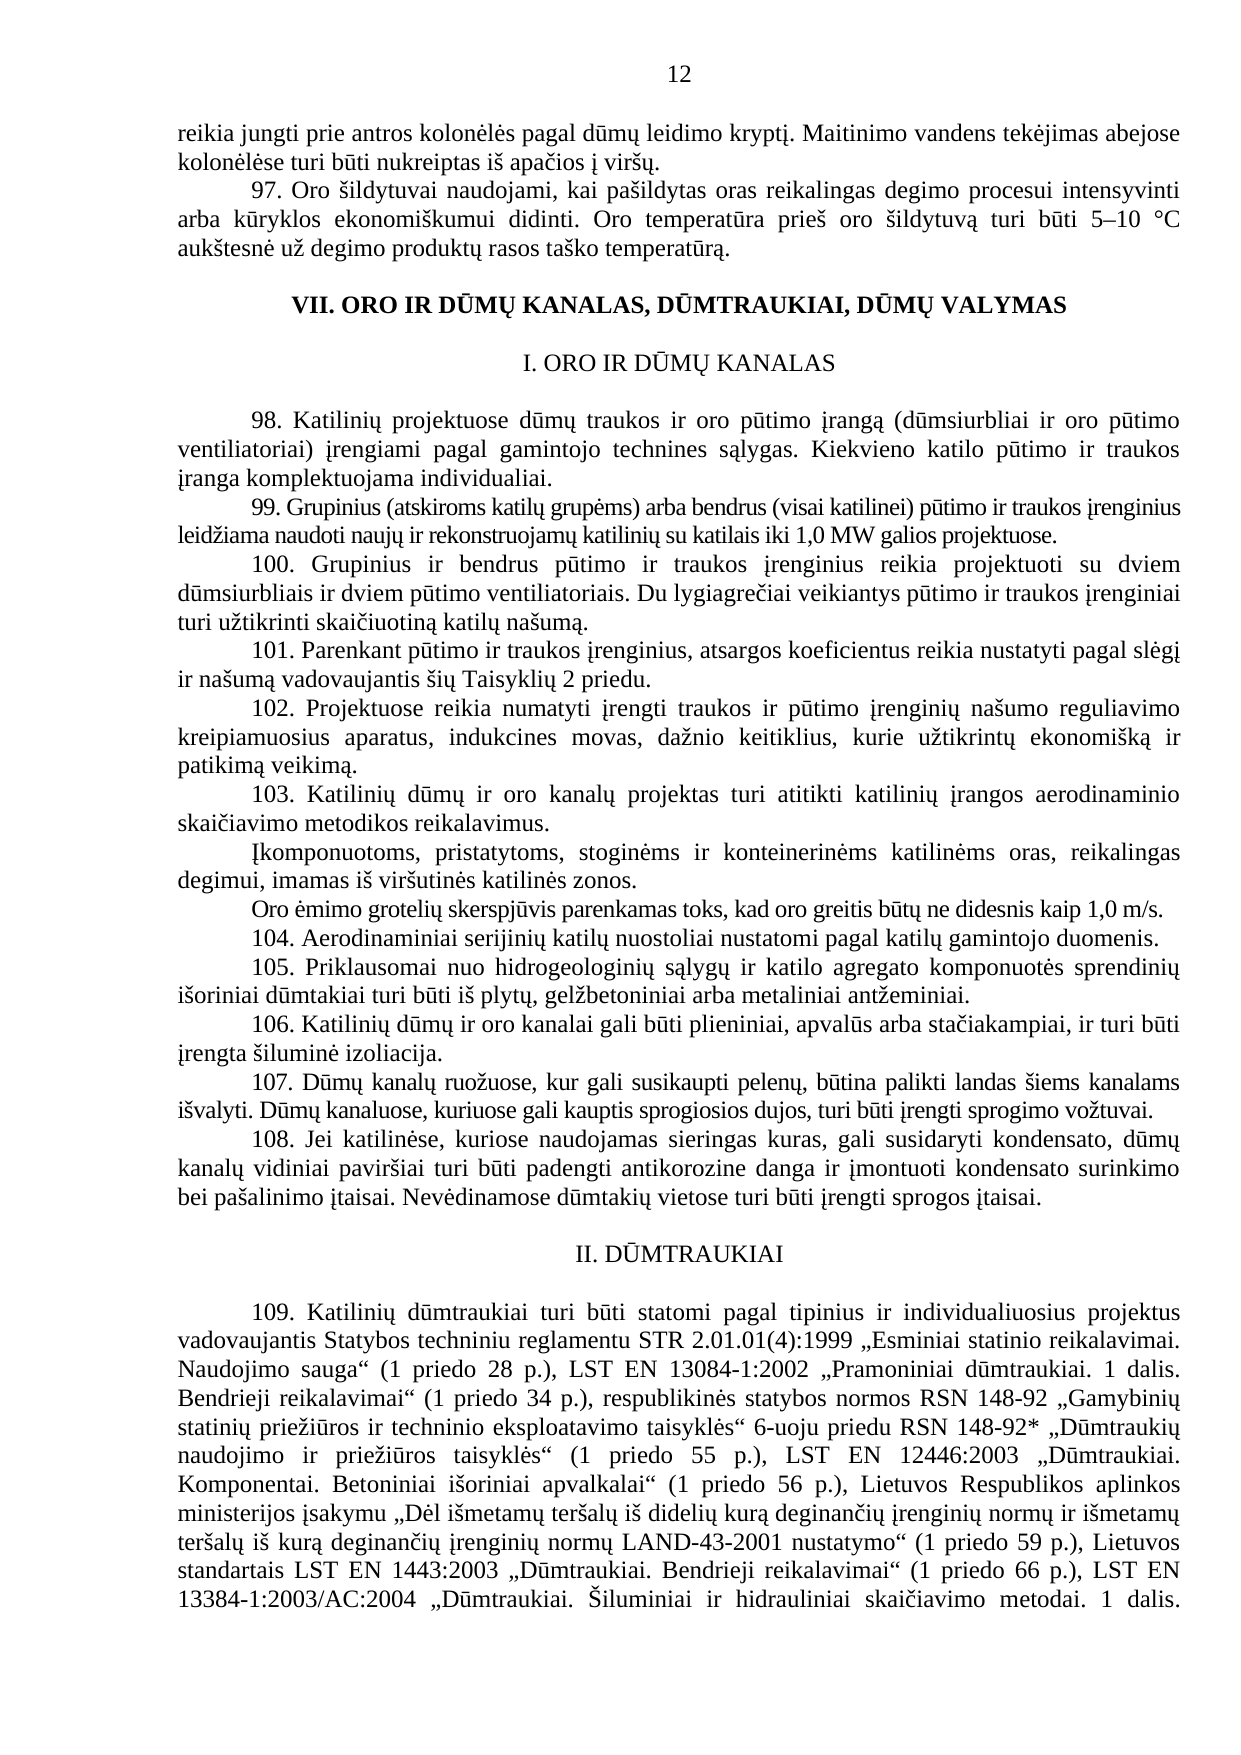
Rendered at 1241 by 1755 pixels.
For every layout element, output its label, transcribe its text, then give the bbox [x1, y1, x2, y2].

text 97. Oro šildytuvai naudojami, kai pašildytas oras reikalingas degimo procesui intensyvinti arba kūryklos ekonomiškumui didinti. Oro temperatūra prieš oro šildytuvą turi būti 5–10 °C aukštesnė už degimo produktų rasos taško temperatūrą. [177, 176, 1181, 262]
text VII. ORO IR DŪMŲ KANALAS, DŪMTRAUKIAI, DŪMŲ VALYMAS [177, 291, 1181, 319]
text I. ORO IR DŪMŲ KANALAS [177, 348, 1181, 377]
text 101. Parenkant pūtimo ir traukos įrenginius, atsargos koeficientus reikia nustatyti pagal slėgį ir našumą vadovaujantis šių Taisyklių 2 priedu. [177, 636, 1181, 693]
text 109. Katilinių dūmtraukiai turi būti statomi pagal tipinius ir individualiuosius projektus vadovaujantis Statybos techniniu reglamentu STR 2.01.01(4):1999 „Esminiai statinio reikalavimai. Naudojimo sauga“ (1 priedo 28 p.), LST EN 13084-1:2002 „Pramoniniai dūmtraukiai. 1 dalis. Bendrieji reikalavimai“ (1 priedo 34 p.), respublikinės statybos normos RSN 148-92 „Gamybinių statinių priežiūros ir techninio eksploatavimo taisyklės“ 6-uoju priedu RSN 148-92* „Dūmtraukių naudojimo ir priežiūros taisyklės“ (1 priedo 55 p.), LST EN 12446:2003 „Dūmtraukiai. Komponentai. Betoniniai išoriniai apvalkalai“ (1 priedo 56 p.), Lietuvos Respublikos aplinkos ministerijos įsakymu „Dėl išmetamų teršalų iš didelių kurą deginančių įrenginių normų ir išmetamų teršalų iš kurą deginančių įrenginių normų LAND-43-2001 nustatymo“ (1 priedo 59 p.), Lietuvos standartais LST EN 1443:2003 „Dūmtraukiai. Bendrieji reikalavimai“ (1 priedo 66 p.), LST EN 13384-1:2003/AC:2004 „Dūmtraukiai. Šiluminiai ir hidrauliniai skaičiavimo metodai. 1 dalis. [177, 1297, 1181, 1613]
text 98. Katilinių projektuose dūmų traukos ir oro pūtimo įrangą (dūmsiurbliai ir oro pūtimo ventiliatoriai) įrengiami pagal gamintojo technines sąlygas. Kiekvieno katilo pūtimo ir traukos įranga komplektuojama individualiai. [177, 406, 1181, 492]
text 103. Katilinių dūmų ir oro kanalų projektas turi atitikti katilinių įrangos aerodinaminio skaičiavimo metodikos reikalavimus. [177, 779, 1181, 837]
text 104. Aerodinaminiai serijinių katilų nuostoliai nustatomi pagal katilų gamintojo duomenis. [177, 923, 1181, 952]
text 102. Projektuose reikia numatyti įrengti traukos ir pūtimo įrenginių našumo reguliavimo kreipiamuosius aparatus, indukcines movas, dažnio keitiklius, kurie užtikrintų ekonomišką ir patikimą veikimą. [177, 693, 1181, 779]
text 100. Grupinius ir bendrus pūtimo ir traukos įrenginius reikia projektuoti su dviem dūmsiurbliais ir dviem pūtimo ventiliatoriais. Du lygiagrečiai veikiantys pūtimo ir traukos įrenginiai turi užtikrinti skaičiuotiną katilų našumą. [177, 549, 1181, 636]
text 107. Dūmų kanalų ruožuose, kur gali susikaupti pelenų, būtina palikti landas šiems kanalams išvalyti. Dūmų kanaluose, kuriuose gali kauptis sprogiosios dujos, turi būti įrengti sprogimo vožtuvai. [177, 1067, 1181, 1124]
text 99. Grupinius (atskiroms katilų grupėms) arba bendrus (visai katilinei) pūtimo ir traukos įrenginius leidžiama naudoti naujų ir rekonstruojamų katilinių su katilais iki 1,0 MW galios projektuose. [177, 492, 1181, 549]
text 106. Katilinių dūmų ir oro kanalai gali būti plieniniai, apvalūs arba stačiakampiai, ir turi būti įrengta šiluminė izoliacija. [177, 1009, 1181, 1067]
text 105. Priklausomai nuo hidrogeologinių sąlygų ir katilo agregato komponuotės sprendinių išoriniai dūmtakiai turi būti iš plytų, gelžbetoniniai arba metaliniai antžeminiai. [177, 952, 1181, 1009]
text 108. Jei katilinėse, kuriose naudojamas sieringas kuras, gali susidaryti kondensato, dūmų kanalų vidiniai paviršiai turi būti padengti antikorozine danga ir įmontuoti kondensato surinkimo bei pašalinimo įtaisai. Nevėdinamose dūmtakių vietose turi būti įrengti sprogos įtaisai. [177, 1124, 1181, 1211]
text reikia jungti prie antros kolonėlės pagal dūmų leidimo kryptį. Maitinimo vandens tekėjimas abejose kolonėlėse turi būti nukreiptas iš apačios į viršų. [177, 118, 1181, 176]
text Oro ėmimo grotelių skerspjūvis parenkamas toks, kad oro greitis būtų ne didesnis kaip 1,0 m/s. [177, 894, 1181, 923]
text II. DŪMTRAUKIAI [177, 1239, 1181, 1268]
text Įkomponuotoms, pristatytoms, stoginėms ir konteinerinėms katilinėms oras, reikalingas degimui, imamas iš viršutinės katilinės zonos. [177, 837, 1181, 894]
